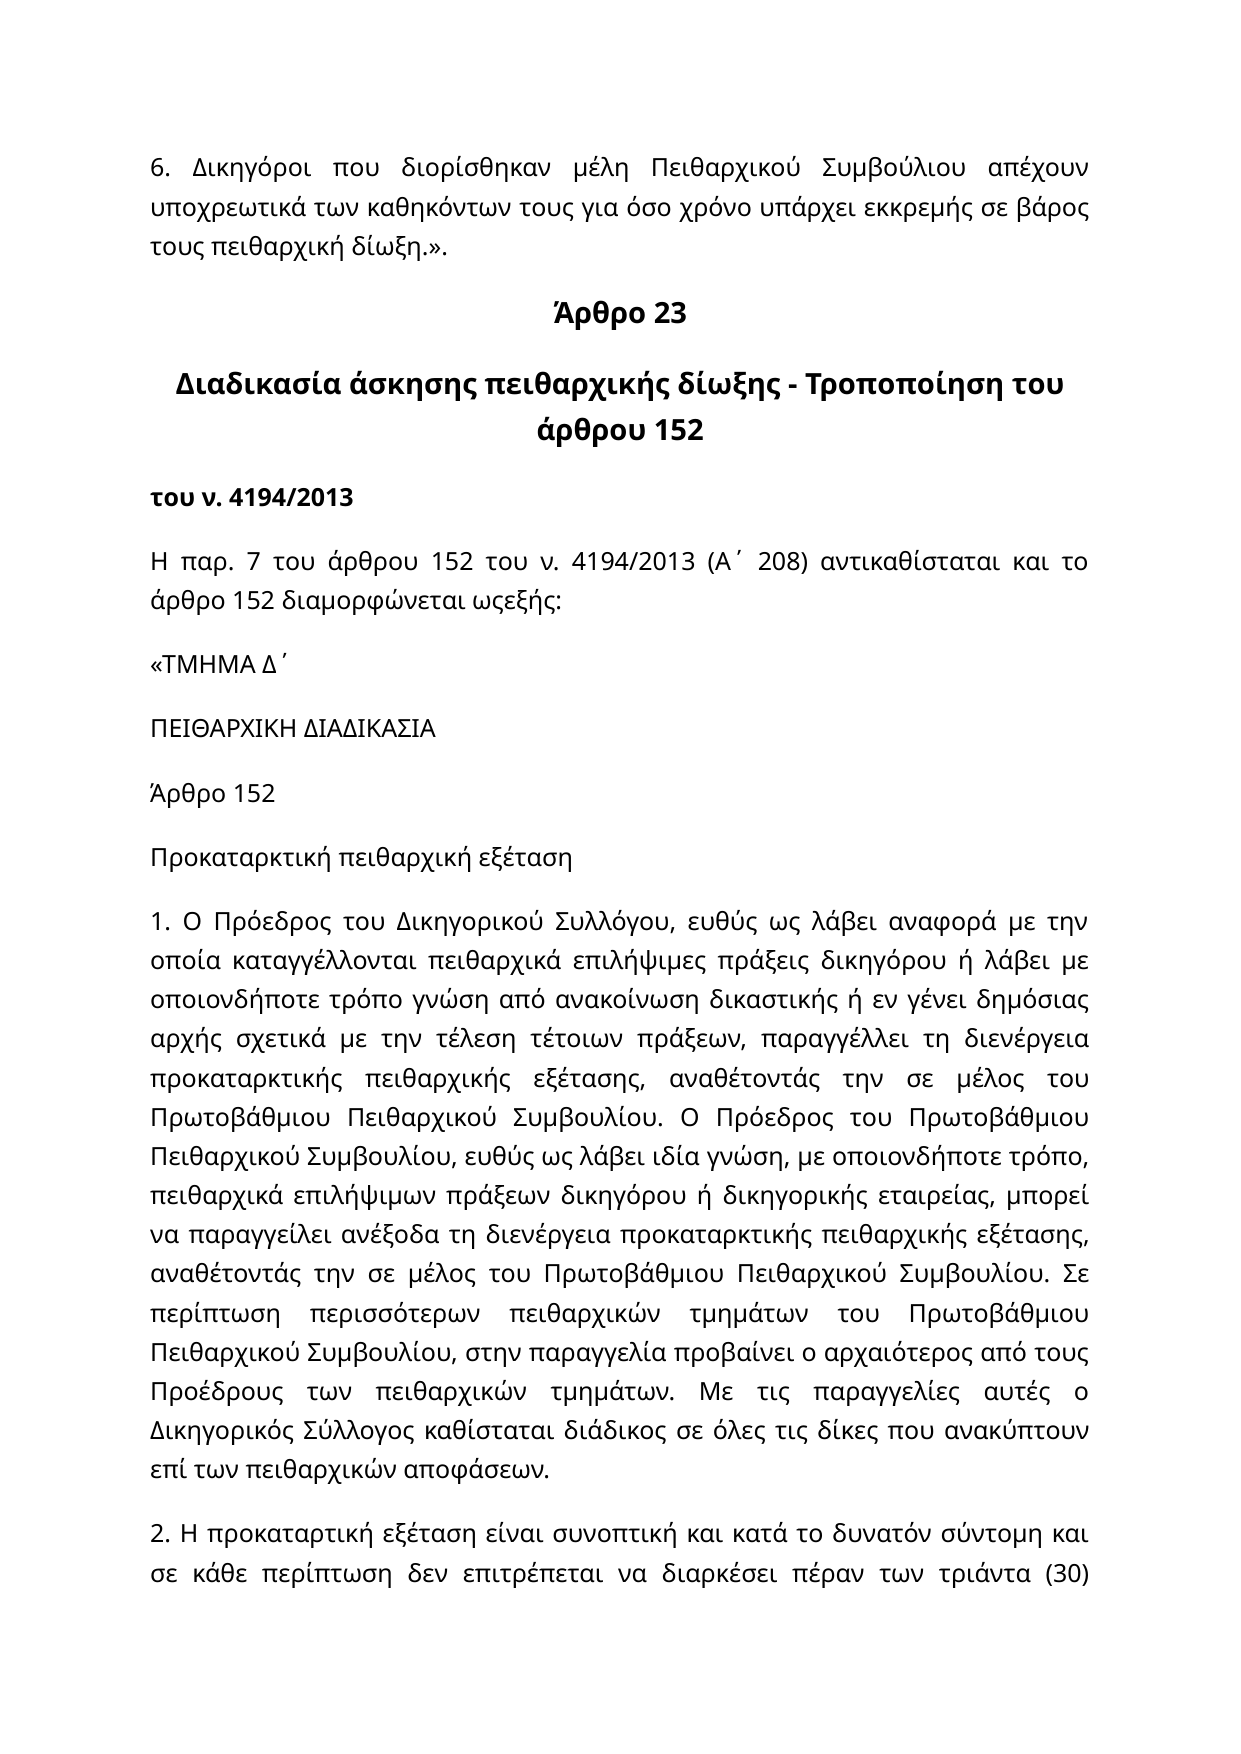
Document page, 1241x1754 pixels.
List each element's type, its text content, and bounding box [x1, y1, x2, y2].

text 1. Ο Πρόεδρος του Δικηγορικού Συλλόγου, ευθύς ως λάβει αναφορά με την οποία καταγγέλλονται πειθαρχικά επιλήψιμες πράξεις δικηγόρου ή λάβει με οποιονδήποτε τρόπο γνώση από ανακοίνωση δικαστικής ή εν γένει δημόσιας αρχής σχετικά με την τέλεση τέτοιων πράξεων, παραγγέλλει τη διενέργεια προκαταρκτικής πειθαρχικής εξέτασης, αναθέτοντάς την σε μέλος του Πρωτοβάθμιου Πειθαρχικού Συμβουλίου. Ο Πρόεδρος του Πρωτοβάθμιου Πειθαρχικού Συμβουλίου, ευθύς ως λάβει ιδία γνώση, με οποιονδήποτε τρόπο, πειθαρχικά επιλήψιμων πράξεων δικηγόρου ή δικηγορικής εταιρείας, μπορεί να παραγγείλει ανέξοδα τη διενέργεια προκαταρκτικής πειθαρχικής εξέτασης, αναθέτοντάς την σε μέλος του Πρωτοβάθμιου Πειθαρχικού Συμβουλίου. Σε περίπτωση περισσότερων πειθαρχικών τμημάτων του Πρωτοβάθμιου Πειθαρχικού Συμβουλίου, στην παραγγελία προβαίνει ο αρχαιότερος από τους Προέδρους των πειθαρχικών τμημάτων. Με τις παραγγελίες αυτές ο Δικηγορικός Σύλλογος καθίσταται διάδικος σε όλες τις δίκες που ανακύπτουν επί των πειθαρχικών αποφάσεων. [150, 903, 1090, 1486]
subtitle Άρθρο 23 [150, 292, 1090, 332]
text ΠΕΙΘΑΡΧΙΚΗ ΔΙΑΔΙΚΑΣΙΑ [150, 711, 1090, 745]
subtitle Διαδικασία άσκησης πειθαρχικής δίωξης - Τροποποίηση του άρθρου 152 [150, 363, 1090, 448]
text Η παρ. 7 του άρθρου 152 του ν. 4194/2013 (Α΄ 208) αντικαθίσταται και το άρθρο 152 διαμορφώνεται ωςεξής: [150, 543, 1090, 617]
text 6. Δικηγόροι που διορίσθηκαν μέλη Πειθαρχικού Συμβούλιου απέχουν υποχρεωτικά των καθηκόντων τους για όσο χρόνο υπάρχει εκκρεμής σε βάρος τους πειθαρχική δίωξη.». [150, 150, 1090, 262]
text Άρθρο 152 [150, 775, 1090, 809]
text Προκαταρκτική πειθαρχική εξέταση [150, 839, 1090, 873]
text του ν. 4194/2013 [150, 479, 1090, 513]
text 2. Η προκαταρτική εξέταση είναι συνοπτική και κατά το δυνατόν σύντομη και σε κάθε περίπτωση δεν επιτρέπεται να διαρκέσει πέραν των τριάντα (30) [150, 1516, 1090, 1589]
text «ΤΜΗΜΑ Δ΄ [150, 647, 1090, 681]
